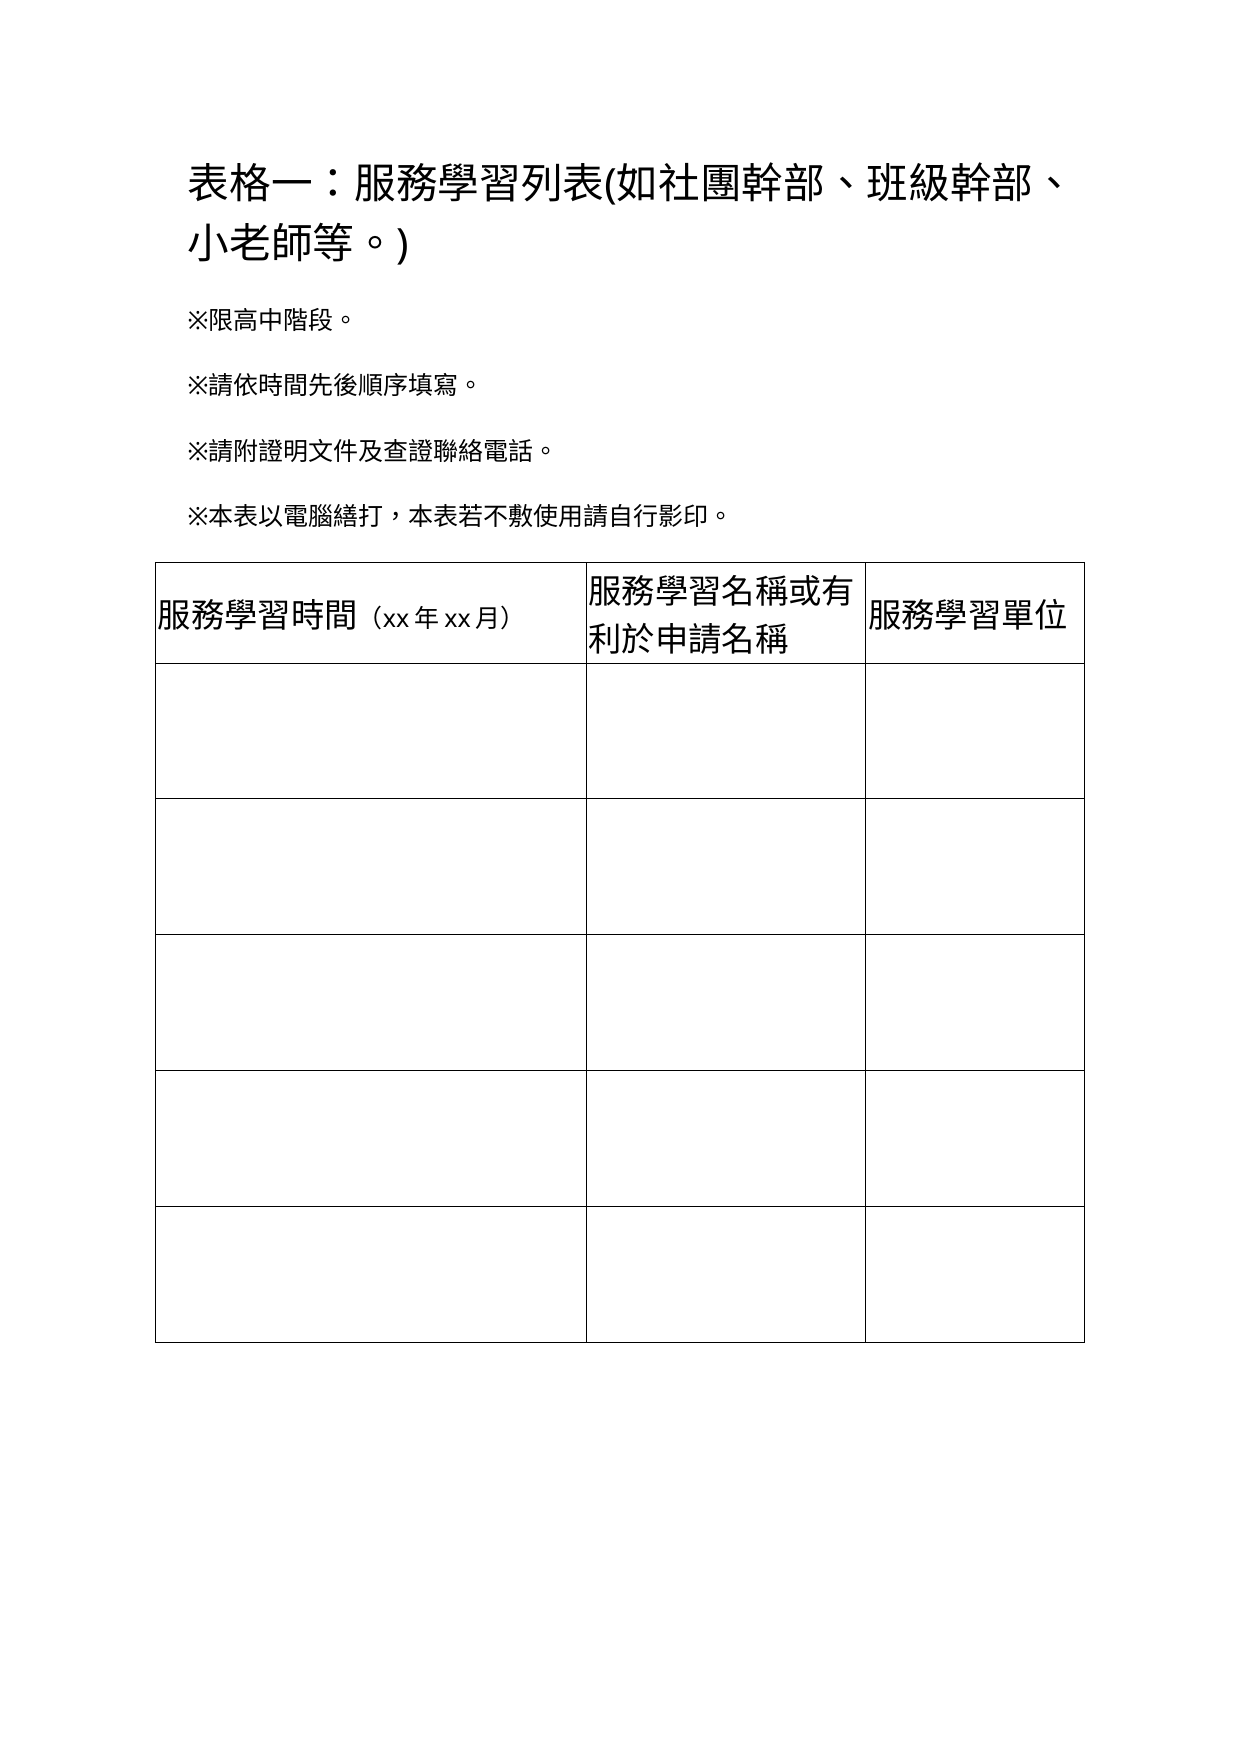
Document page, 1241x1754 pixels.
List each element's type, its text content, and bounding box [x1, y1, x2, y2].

table_cell [866, 1207, 1084, 1342]
table_cell [866, 935, 1084, 1070]
table_header 服務學習時間（xx年xx月） [156, 563, 586, 662]
table_cell [156, 1071, 586, 1206]
table_cell [156, 664, 586, 798]
table_cell [587, 799, 865, 934]
table_cell [156, 1207, 586, 1342]
table_cell [587, 1207, 865, 1342]
text ※限高中階段。 [187, 300, 1053, 336]
table_cell [587, 1071, 865, 1206]
table_cell [866, 664, 1084, 798]
table_cell [587, 664, 865, 798]
text ※請依時間先後順序填寫。 [187, 366, 1053, 402]
table_cell [866, 1071, 1084, 1206]
text ※請附證明文件及查證聯絡電話。 [187, 431, 1053, 467]
text 表格一：服務學習列表(如社團幹部、班級幹部、小老師等。) [187, 150, 1053, 271]
text ※本表以電腦繕打，本表若不敷使用請自行影印。 [187, 496, 1053, 533]
table_header 服務學習名稱或有利於申請名稱 [587, 563, 865, 662]
table_cell [866, 799, 1084, 934]
table_cell [587, 935, 865, 1070]
table_cell [156, 935, 586, 1070]
table_header 服務學習單位 [866, 563, 1084, 662]
table_cell [156, 799, 586, 934]
